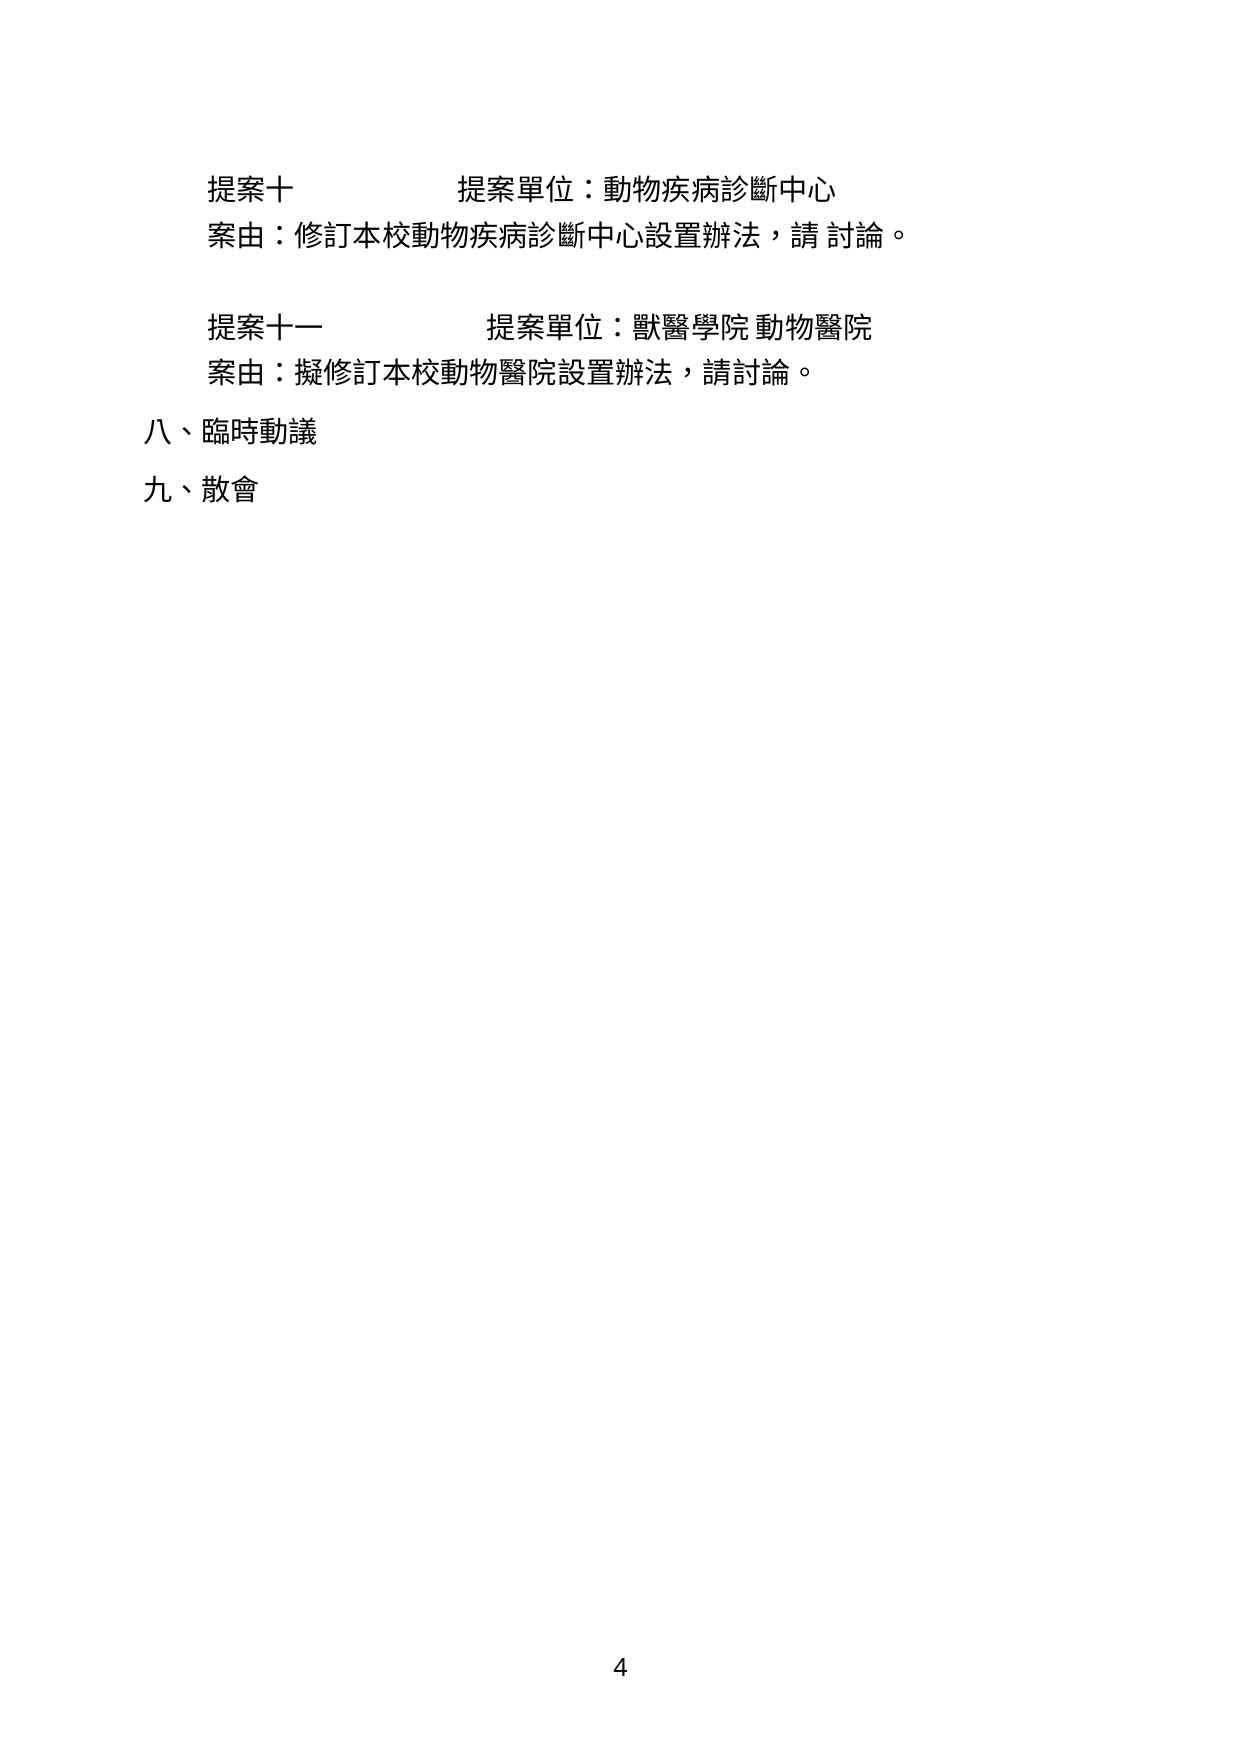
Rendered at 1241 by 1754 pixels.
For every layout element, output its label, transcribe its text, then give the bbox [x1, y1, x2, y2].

text 八、臨時動議 [143, 406, 1122, 451]
text 案由：修訂本校動物疾病診斷中心設置辦法，請 討論。 [207, 210, 1122, 256]
text 案由：擬修訂本校動物醫院設置辦法，請討論。 [207, 347, 1122, 393]
text 九、散會 [143, 464, 1122, 510]
text 提案十 提案單位：動物疾病診斷中心 [207, 164, 1122, 210]
text 提案十一 提案單位：獸醫學院 動物醫院 [207, 301, 1122, 347]
